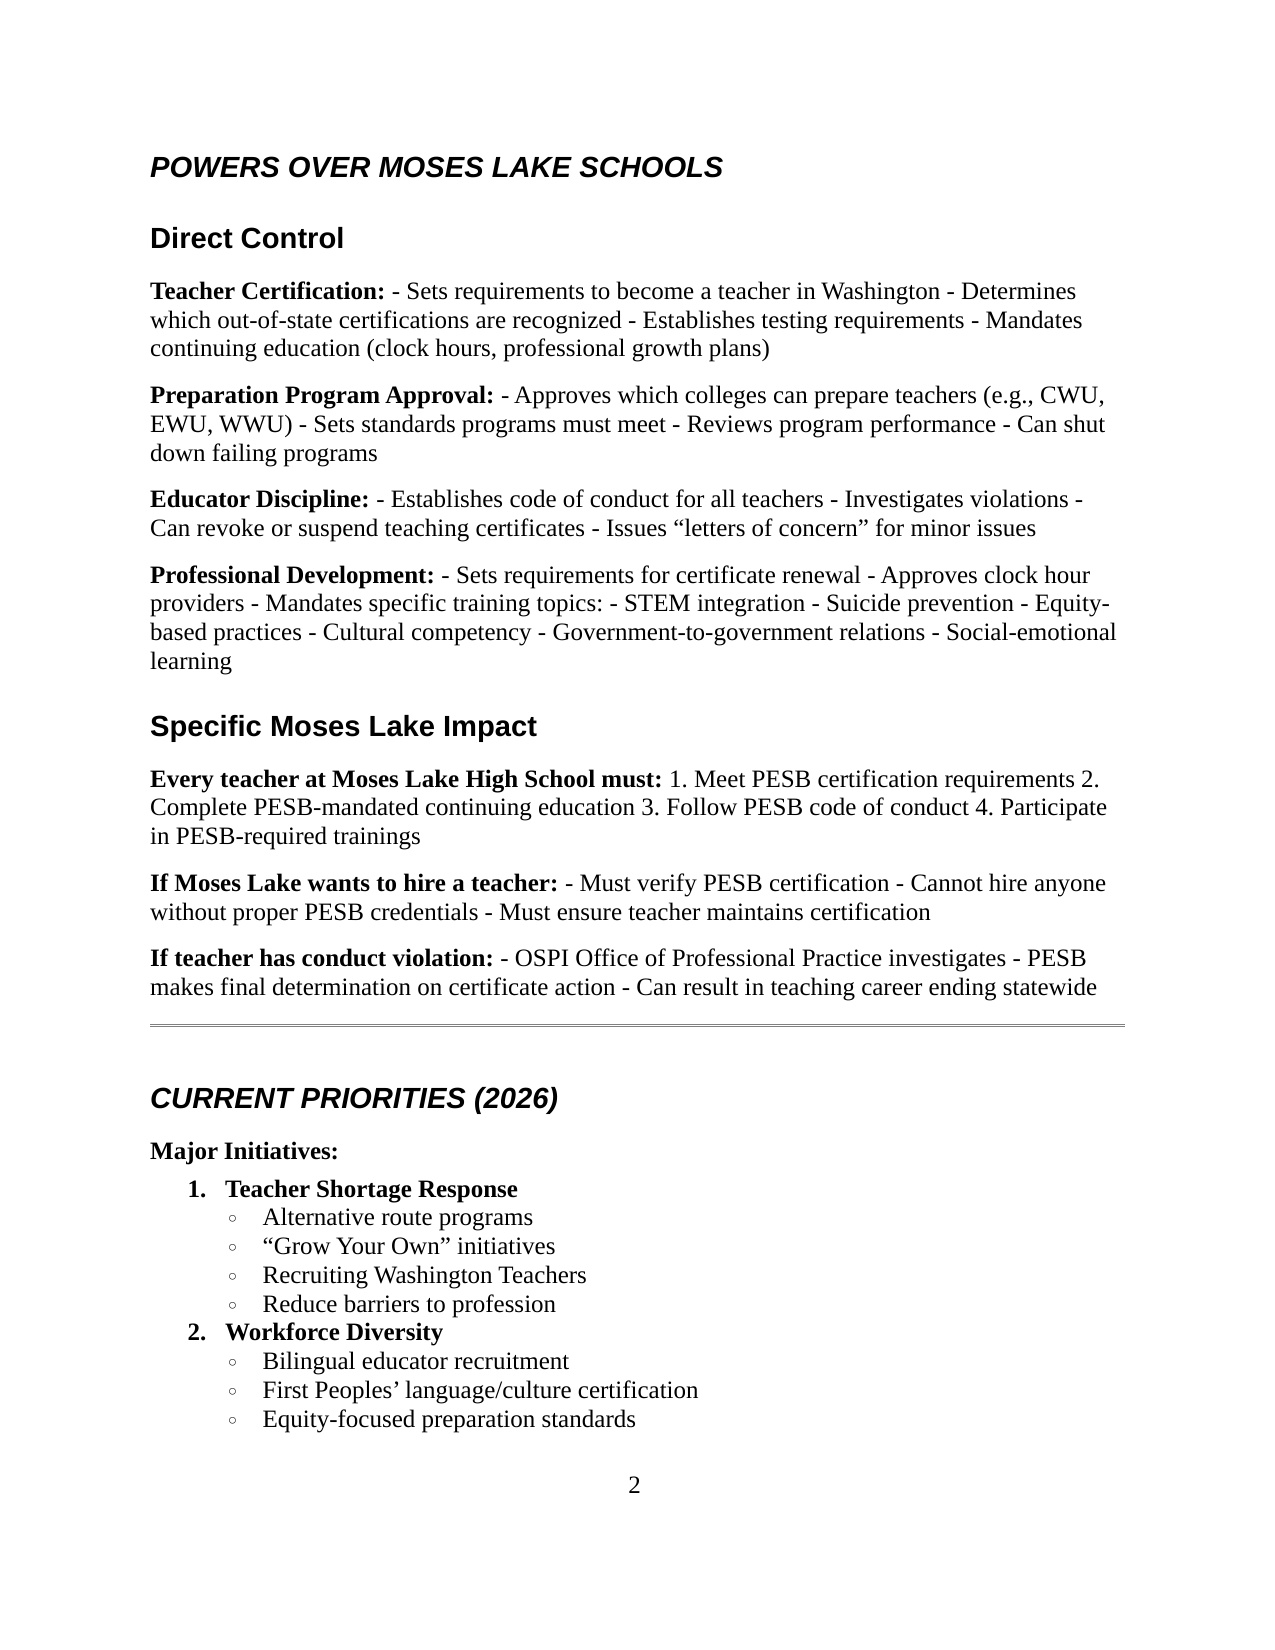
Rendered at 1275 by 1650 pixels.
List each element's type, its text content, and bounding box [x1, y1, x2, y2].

text Professional Development: - Sets requirements for certificate renewal - Approves clock hour providers - Mandates specific training topics: - STEM integration - Suicide prevention - Equity-based practices - Cultural competency - Government-to-government relations - Social-emotional learning [150, 560, 1125, 675]
list Reduce barriers to profession [225, 1289, 1125, 1317]
list “Grow Your Own” initiatives [225, 1231, 1125, 1260]
list First Peoples’ language/culture certification [225, 1375, 1125, 1404]
text Major Initiatives: [150, 1136, 1125, 1165]
subtitle CURRENT PRIORITIES (2026) [150, 1081, 1125, 1114]
list Bilingual educator recruitment [225, 1346, 1125, 1375]
list Alternative route programs [225, 1202, 1125, 1231]
list Recruiting Washington Teachers [225, 1260, 1125, 1289]
text Educator Discipline: - Establishes code of conduct for all teachers - Investigates violations - Can revoke or suspend teaching certificates - Issues “letters of concern” for minor issues [150, 484, 1125, 542]
text If Moses Lake wants to hire a teacher: - Must verify PESB certification - Cannot hire anyone without proper PESB credentials - Must ensure teacher maintains certification [150, 868, 1125, 925]
list Teacher Shortage Response [187, 1174, 1125, 1202]
text Every teacher at Moses Lake High School must: 1. Meet PESB certification requirements 2. Complete PESB-mandated continuing education 3. Follow PESB code of conduct 4. Participate in PESB-required trainings [150, 764, 1125, 850]
text If teacher has conduct violation: - OSPI Office of Professional Practice investigates - PESB makes final determination on certificate action - Can result in teaching career ending statewide [150, 943, 1125, 1001]
subtitle Specific Moses Lake Impact [150, 709, 1125, 742]
text Preparation Program Approval: - Approves which colleges can prepare teachers (e.g., CWU, EWU, WWU) - Sets standards programs must meet - Reviews program performance - Can shut down failing programs [150, 380, 1125, 466]
text Teacher Certification: - Sets requirements to become a teacher in Washington - Determines which out-of-state certifications are recognized - Establishes testing requirements - Mandates continuing education (clock hours, professional growth plans) [150, 276, 1125, 362]
list Equity-focused preparation standards [225, 1404, 1125, 1432]
subtitle POWERS OVER MOSES LAKE SCHOOLS [150, 150, 1125, 183]
list Workforce Diversity [187, 1317, 1125, 1346]
subtitle Direct Control [150, 221, 1125, 254]
